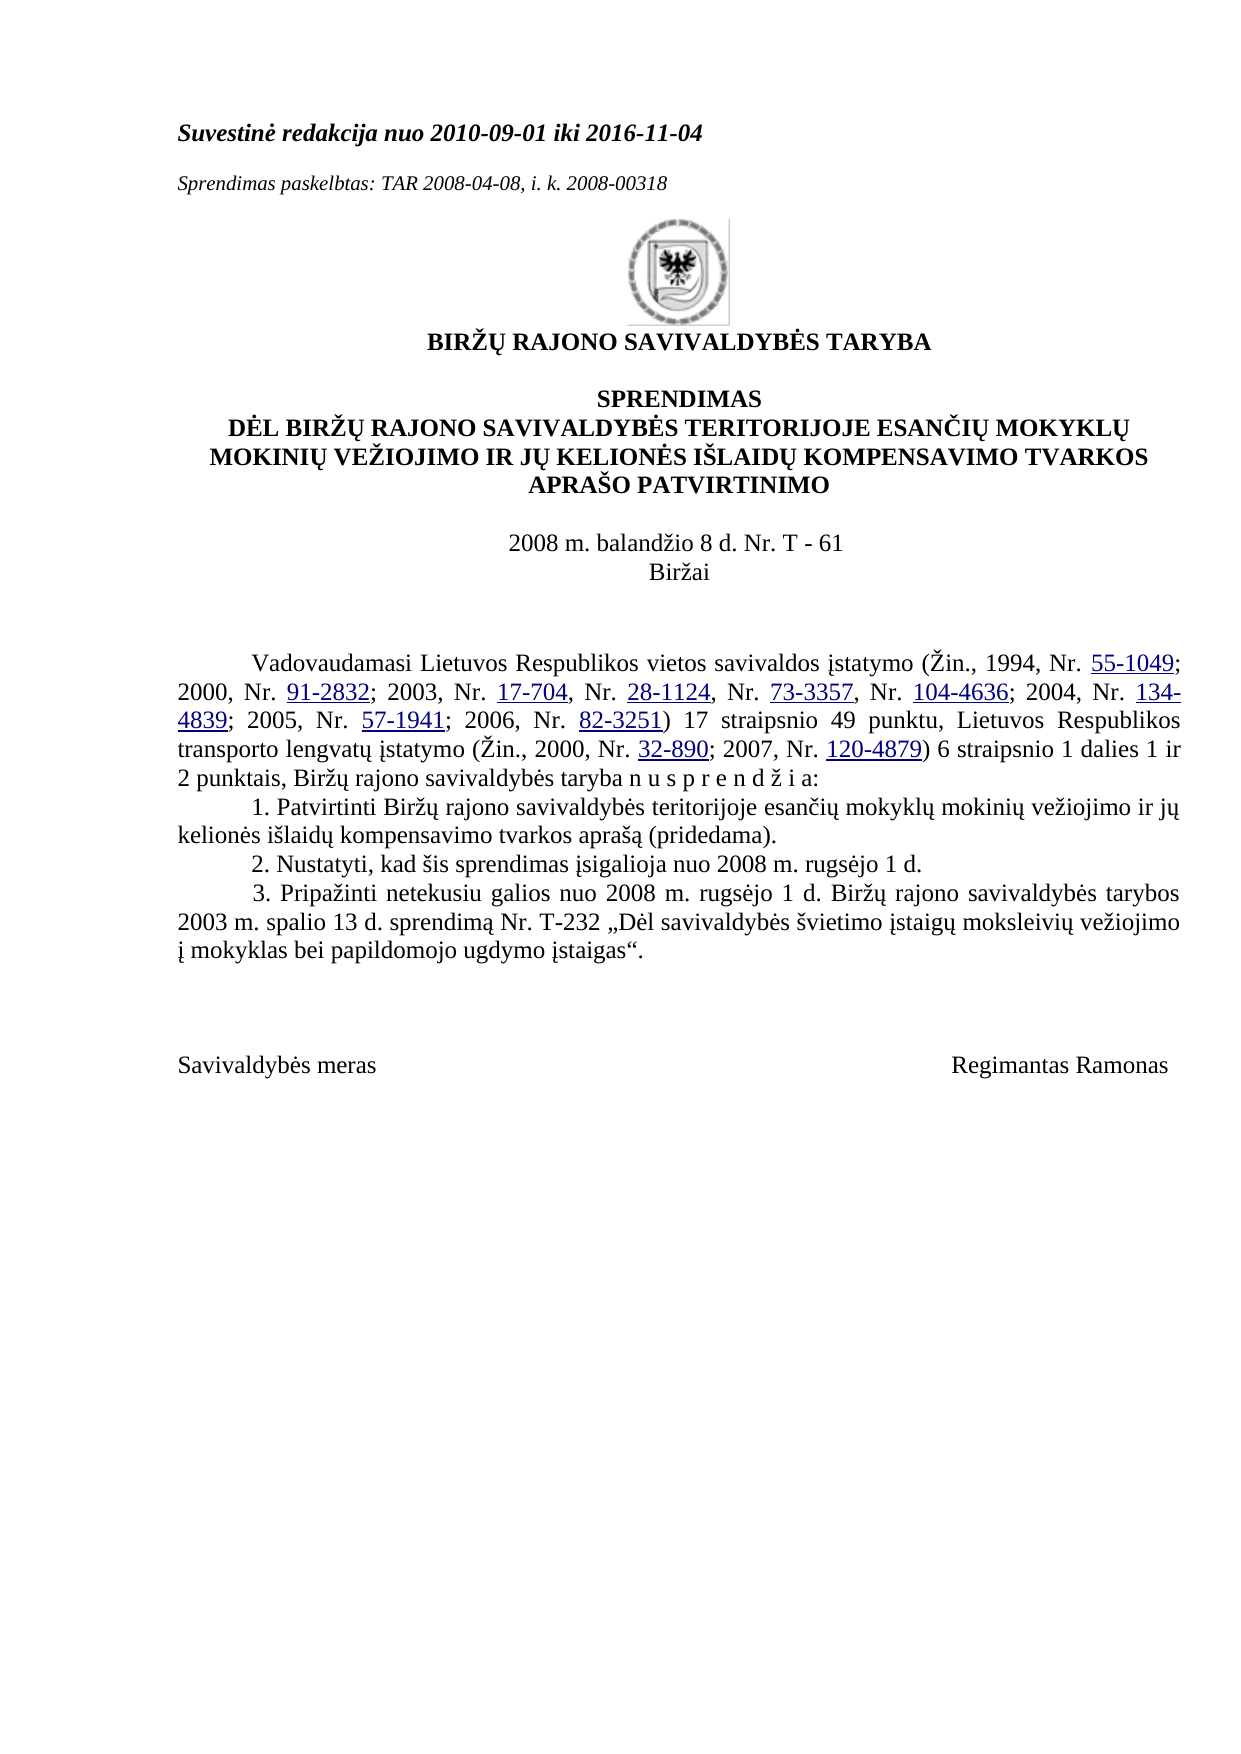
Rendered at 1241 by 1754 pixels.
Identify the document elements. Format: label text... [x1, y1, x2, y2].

text Savivaldybės meras Regimantas Ramonas [177, 1050, 1181, 1079]
text 3. Pripažinti netekusiu galios nuo 2008 m. rugsėjo 1 d. Biržų rajono savivaldybės tarybos 2003 m. spalio 13 d. sprendimą Nr. T-232 „Dėl savivaldybės švietimo įstaigų moksleivių vežiojimo į mokyklas bei papildomojo ugdymo įstaigas“. [177, 878, 1181, 964]
text Suvestinė redakcija nuo 2010-09-01 iki 2016-11-04 [177, 118, 1181, 147]
text 2. Nustatyti, kad šis sprendimas įsigalioja nuo 2008 m. rugsėjo 1 d. [177, 849, 1181, 878]
text 2008 m. balandžio 8 d. Nr. T - 61 Biržai [177, 528, 1181, 586]
text sprendimas [177, 384, 1181, 413]
text Dėl BIRŽŲ RAJONO SAVIVALDYBĖS TERITORIJOJE ESANČIŲ MOKYKLŲ MOKINIŲ VEŽIOJIMO IR JŲ KELIONĖS IŠLAIDŲ kompensavimo TVARKOS APRAŠO PATVIRTINIMO [177, 413, 1181, 499]
text Sprendimas paskelbtas: TAR 2008-04-08, i. k. 2008-00318 [177, 171, 1181, 195]
text Vadovaudamasi Lietuvos Respublikos vietos savivaldos įstatymo (Žin., 1994, Nr. 55-1049; 2000, Nr. 91-2832; 2003, Nr. 17-704, Nr. 28-1124, Nr. 73-3357, Nr. 104-4636; 2004, Nr. 134-4839; 2005, Nr. 57-1941; 2006, Nr. 82-3251) 17 straipsnio 49 punktu, Lietuvos Respublikos transporto lengvatų įstatymo (Žin., 2000, Nr. 32-890; 2007, Nr. 120-4879) 6 straipsnio 1 dalies 1 ir 2 punktais, Biržų rajono savivaldybės taryba n u s p r e n d ž i a: [177, 648, 1181, 792]
text BIRŽŲ RAJONO SAVIVALDYBĖS TARYBA [177, 327, 1181, 356]
text 1. Patvirtinti Biržų rajono savivaldybės teritorijoje esančių mokyklų mokinių vežiojimo ir jų kelionės išlaidų kompensavimo tvarkos aprašą (pridedama). [177, 792, 1181, 849]
